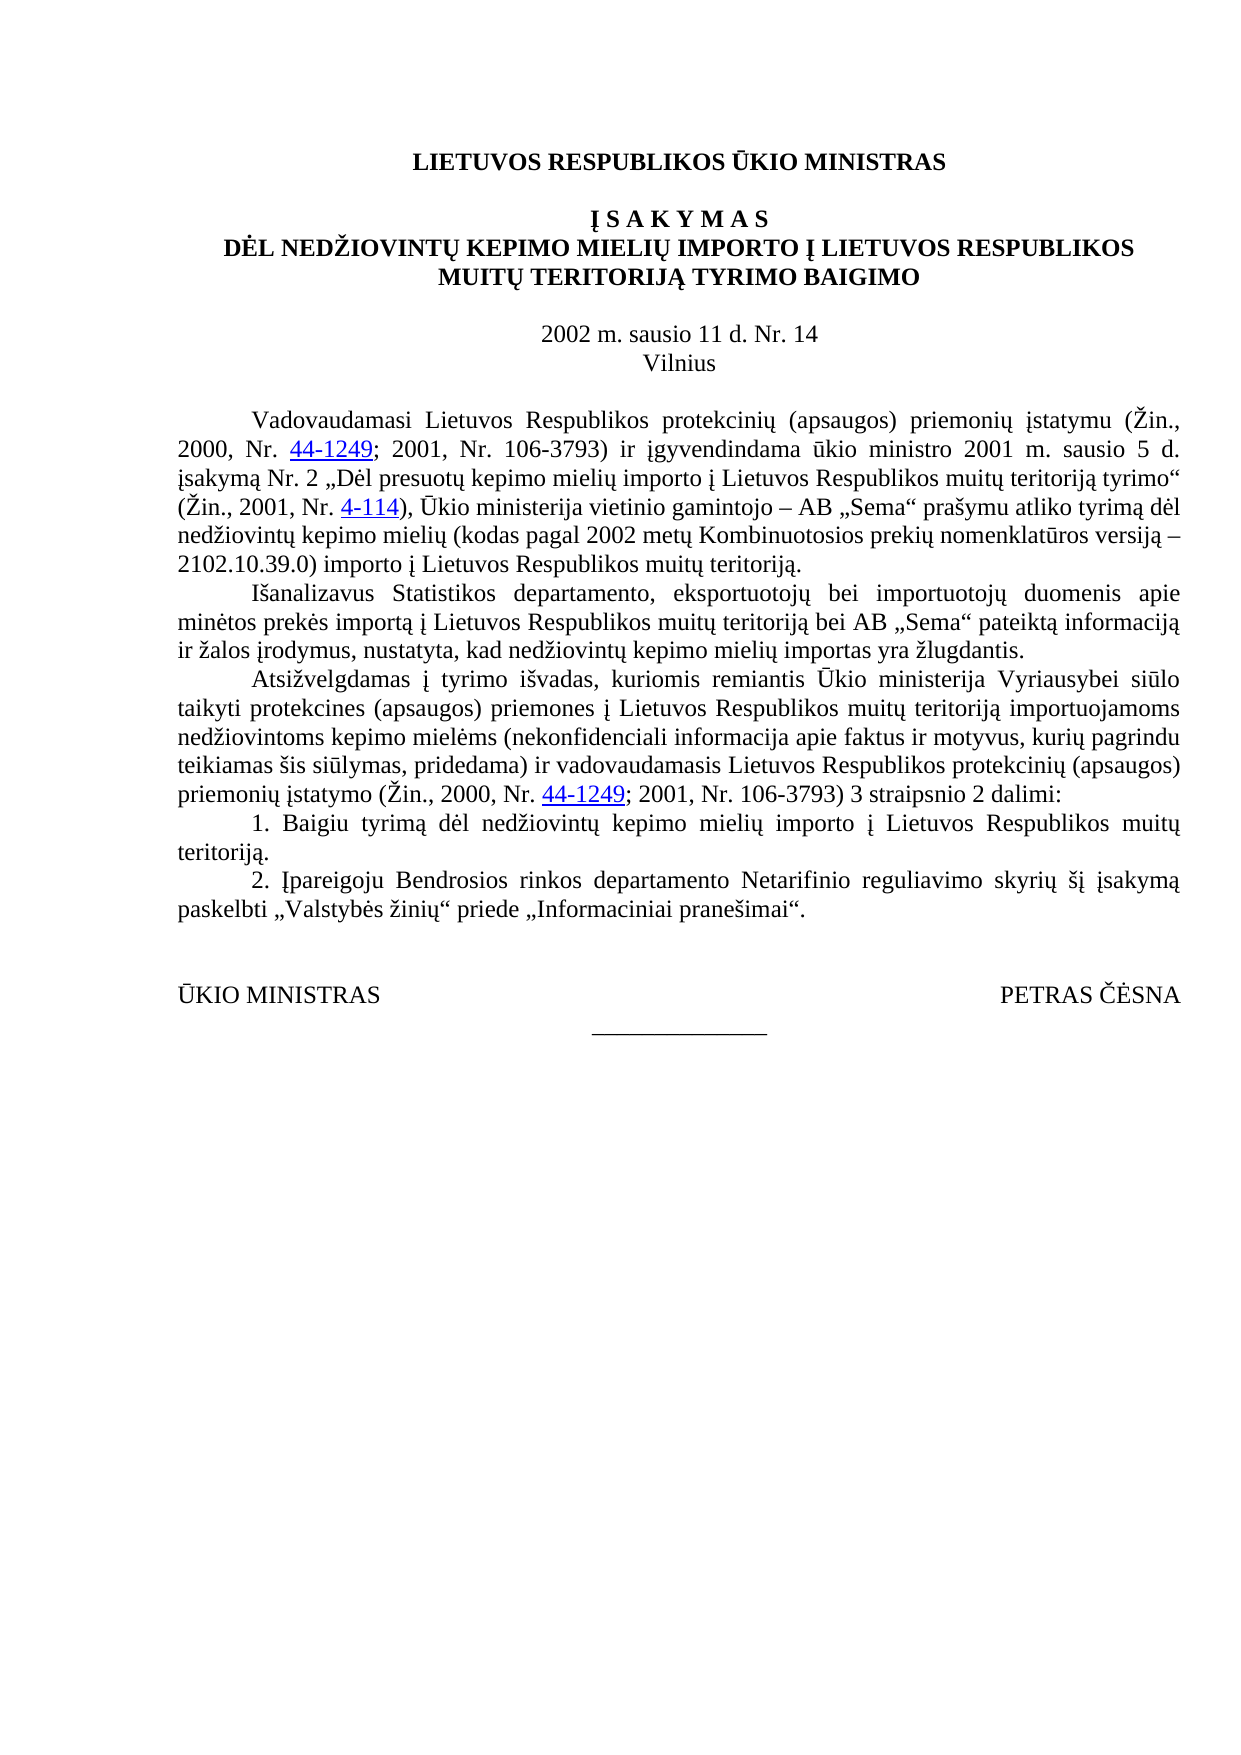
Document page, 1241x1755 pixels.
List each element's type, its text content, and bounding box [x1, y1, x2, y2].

text Atsižvelgdamas į tyrimo išvadas, kuriomis remiantis Ūkio ministerija Vyriausybei siūlo taikyti protekcines (apsaugos) priemones į Lietuvos Respublikos muitų teritoriją importuojamoms nedžiovintoms kepimo mielėms (nekonfidenciali informacija apie faktus ir motyvus, kurių pagrindu teikiamas šis siūlymas, pridedama) ir vadovaudamasis Lietuvos Respublikos protekcinių (apsaugos) priemonių įstatymo (Žin., 2000, Nr. 44-1249; 2001, Nr. 106-3793) 3 straipsnio 2 dalimi: [177, 664, 1181, 808]
text ______________ [177, 1009, 1181, 1038]
text Į S A K Y M A S [177, 204, 1181, 233]
text ŪKIO MINISTRAS PETRAS ČĖSNA [177, 981, 1181, 1009]
text Vilnius [177, 348, 1181, 377]
text DĖL NEDŽIOVINTŲ KEPIMO MIELIŲ IMPORTO Į LIETUVOS RESPUBLIKOS MUITŲ TERITORIJĄ TYRIMO BAIGIMO [177, 233, 1181, 291]
text LIETUVOS RESPUBLIKOS ŪKIO MINISTRAS [177, 147, 1181, 176]
text Vadovaudamasi Lietuvos Respublikos protekcinių (apsaugos) priemonių įstatymu (Žin., 2000, Nr. 44-1249; 2001, Nr. 106-3793) ir įgyvendindama ūkio ministro 2001 m. sausio 5 d. įsakymą Nr. 2 „Dėl presuotų kepimo mielių importo į Lietuvos Respublikos muitų teritoriją tyrimo“ (Žin., 2001, Nr. 4-114), Ūkio ministerija vietinio gamintojo – AB „Sema“ prašymu atliko tyrimą dėl nedžiovintų kepimo mielių (kodas pagal 2002 metų Kombinuotosios prekių nomenklatūros versiją – 2102.10.39.0) importo į Lietuvos Respublikos muitų teritoriją. [177, 406, 1181, 578]
text Išanalizavus Statistikos departamento, eksportuotojų bei importuotojų duomenis apie minėtos prekės importą į Lietuvos Respublikos muitų teritoriją bei AB „Sema“ pateiktą informaciją ir žalos įrodymus, nustatyta, kad nedžiovintų kepimo mielių importas yra žlugdantis. [177, 578, 1181, 664]
text 2. Įpareigoju Bendrosios rinkos departamento Netarifinio reguliavimo skyrių šį įsakymą paskelbti „Valstybės žinių“ priede „Informaciniai pranešimai“. [177, 866, 1181, 923]
text 1. Baigiu tyrimą dėl nedžiovintų kepimo mielių importo į Lietuvos Respublikos muitų teritoriją. [177, 808, 1181, 866]
text 2002 m. sausio 11 d. Nr. 14 [177, 319, 1181, 348]
